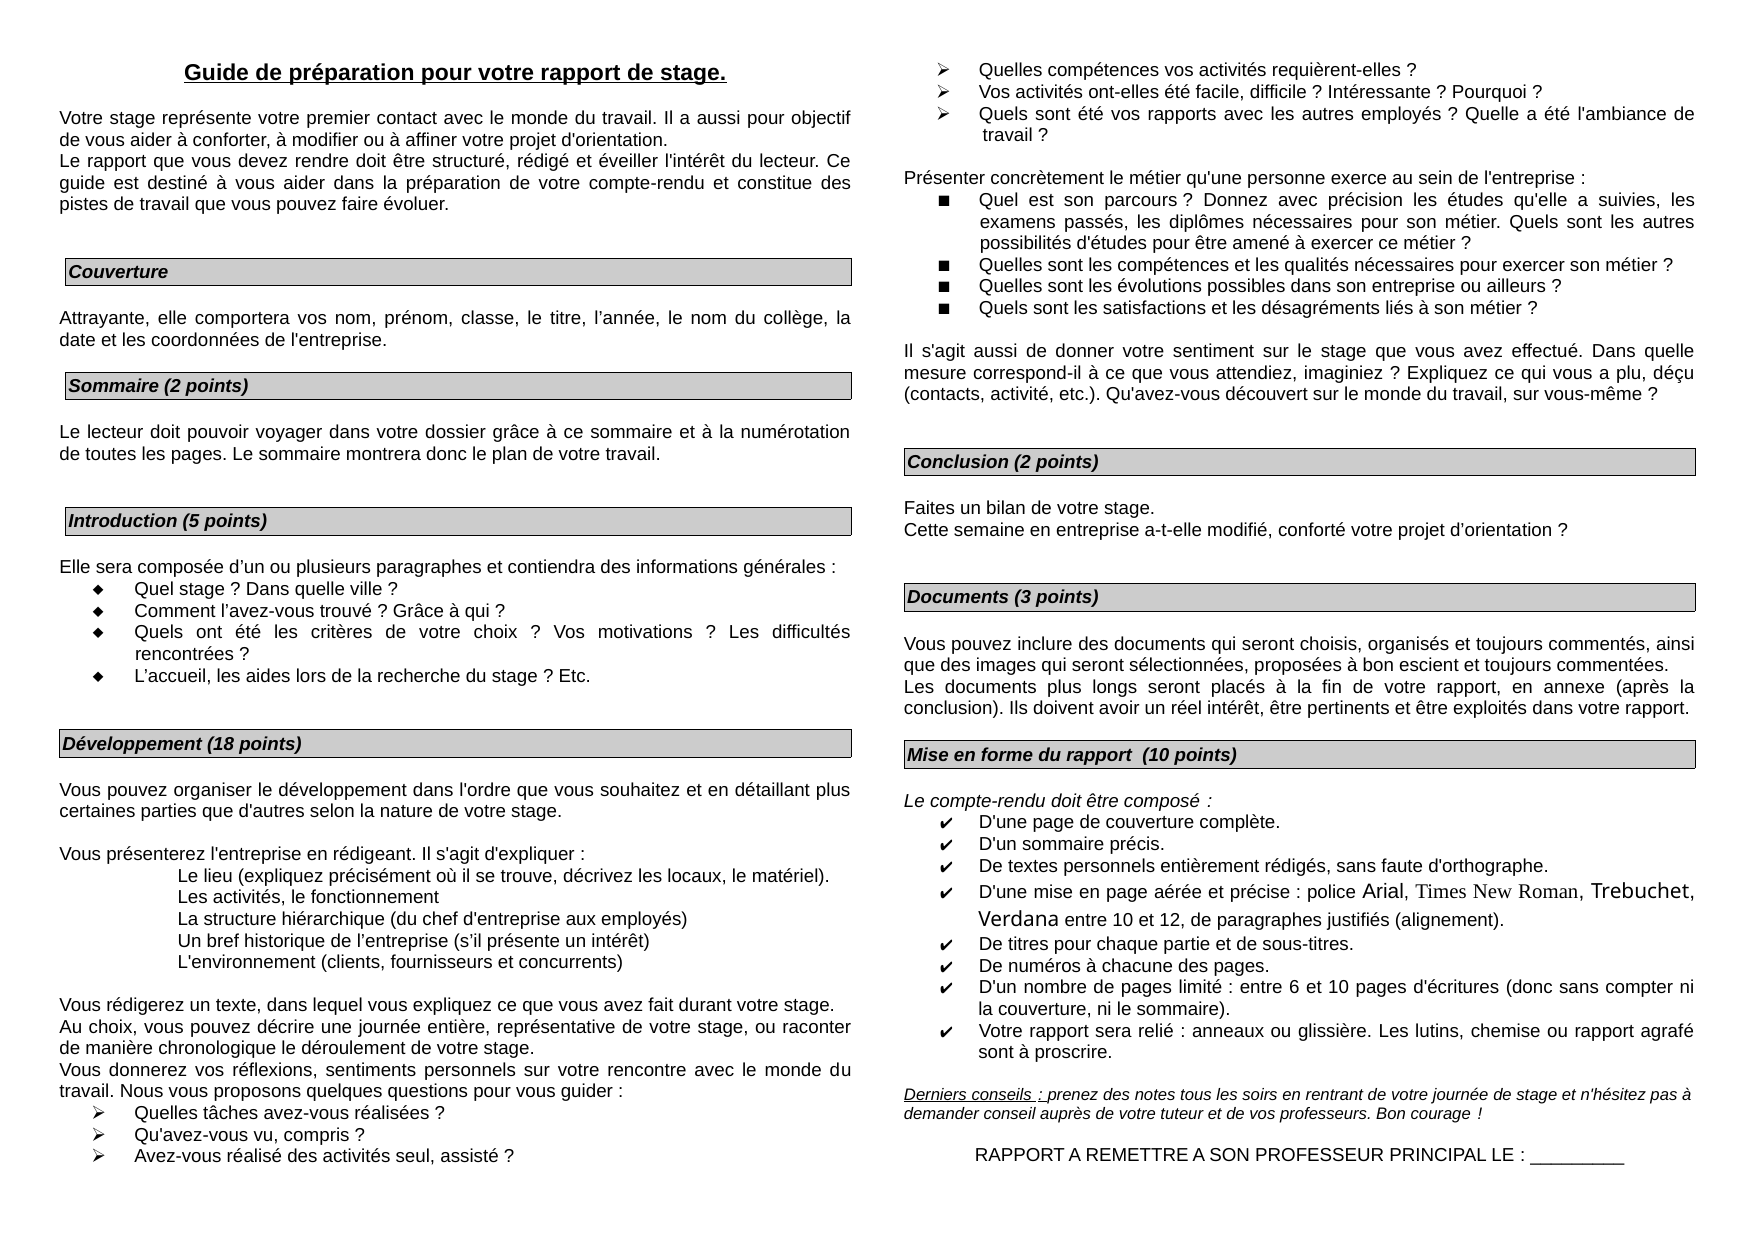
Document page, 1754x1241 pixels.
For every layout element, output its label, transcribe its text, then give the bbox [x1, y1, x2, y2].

text Le rapport que vous devez rendre doit être structuré, rédigé et éveiller l'intérêt du lecteur. Ce guide est destiné à vous aider dans la préparation de votre compte-rendu et constitue des pistes de travail que vous pouvez faire évoluer. [59, 150, 851, 215]
text Elle sera composée d’un ou plusieurs paragraphes et contiendra des informations générales : [59, 556, 851, 578]
text Le lecteur doit pouvoir voyager dans votre dossier grâce à ce sommaire et à la numérotation de toutes les pages. Le sommaire montrera donc le plan de votre travail. [59, 421, 851, 464]
list L'environnement (clients, fournisseurs et concurrents) [177, 951, 851, 972]
text Développement (18 points) [60, 730, 851, 757]
text Cette semaine en entreprise a-t-elle modifié, conforté votre projet d’orientation ? [904, 519, 1695, 540]
text Le lieu (expliquez précisément où il se trouve, décrivez les locaux, le matériel). [177, 865, 851, 886]
text La structure hiérarchique (du chef d'entreprise aux employés) [177, 908, 851, 929]
list Quel est son parcours ? Donnez avec précision les études qu'elle a suivies, les examens passés, les diplômes nécessaires pour son métier. Quels sont les autres possibilités d'études pour être amené à exercer ce métier ? [939, 189, 1695, 253]
text Conclusion (2 points) [905, 449, 1695, 475]
text Derniers conseils : prenez des notes tous les soirs en rentrant de votre journée de stage et n'hésitez pas à demander conseil auprès de votre tuteur et de vos professeurs. Bon courage ! [904, 1084, 1695, 1123]
list D'un nombre de pages limité : entre 6 et 10 pages d'écritures (donc sans compter ni la couverture, ni le sommaire). [940, 976, 1695, 1019]
text Documents (3 points) [905, 584, 1695, 611]
text Un bref historique de l’entreprise (s’il présente un intérêt) [177, 929, 851, 951]
text Vous pouvez organiser le développement dans l'ordre que vous souhaitez et en détaillant plus certaines parties que d'autres selon la nature de votre stage. [59, 778, 851, 822]
text Vous présenterez l'entreprise en rédigeant. Il s'agit d'expliquer : [59, 843, 851, 865]
text Vous pouvez inclure des documents qui seront choisis, organisés et toujours commentés, ainsi que des images qui seront sélectionnées, proposées à bon escient et toujours commentées. [904, 632, 1695, 676]
list Vos activités ont-elles été facile, difficile ? Intéressante ? Pourquoi ? [936, 81, 1695, 102]
list Quelles compétences vos activités requièrent-elles ? [936, 59, 1695, 81]
list Qu'avez-vous vu, compris ? [91, 1123, 851, 1145]
text Votre stage représente votre premier contact avec le monde du travail. Il a aussi pour objectif de vous aider à conforter, à modifier ou à affiner votre projet d'orientation. [59, 107, 851, 150]
text Attrayante, elle comportera vos nom, prénom, classe, le titre, l’année, le nom du collège, la date et les coordonnées de l'entreprise. [59, 307, 851, 350]
list Votre rapport sera relié : anneaux ou glissière. Les lutins, chemise ou rapport agrafé sont à proscrire. [940, 1019, 1695, 1063]
list Quelles sont les compétences et les qualités nécessaires pour exercer son métier ? [939, 253, 1695, 275]
list L’accueil, les aides lors de la recherche du stage ? Etc. [93, 664, 851, 686]
list D'une page de couverture complète. [940, 811, 1695, 833]
list De titres pour chaque partie et de sous-titres. [940, 933, 1695, 954]
list D'un sommaire précis. [940, 833, 1695, 854]
list Quelles sont les évolutions possibles dans son entreprise ou ailleurs ? [939, 275, 1695, 297]
text Il s'agit aussi de donner votre sentiment sur le stage que vous avez effectué. Dans quelle mesure correspond-il à ce que vous attendiez, imaginiez ? Expliquez ce qui vous a plu, déçu (contacts, activité, etc.). Qu'avez-vous découvert sur le monde du travail, sur vous-même ? [904, 340, 1695, 405]
list De textes personnels entièrement rédigés, sans faute d'orthographe. [940, 854, 1695, 876]
list Quels ont été les critères de votre choix ? Vos motivations ? Les difficultés rencontrées ? [93, 621, 851, 664]
text Sommaire (2 points) [66, 373, 851, 399]
list Quelles tâches avez-vous réalisées ? [91, 1102, 851, 1123]
text Couverture [66, 259, 851, 285]
text Mise en forme du rapport (10 points) [905, 741, 1695, 768]
list Avez-vous réalisé des activités seul, assisté ? [91, 1145, 851, 1167]
text Faites un bilan de votre stage. [904, 497, 1695, 519]
text Les documents plus longs seront placés à la fin de votre rapport, en annexe (après la conclusion). Ils doivent avoir un réel intérêt, être pertinents et être exploités dans votre rapport. [904, 676, 1695, 719]
text Au choix, vous pouvez décrire une journée entière, représentative de votre stage, ou raconter de manière chronologique le déroulement de votre stage. [59, 1016, 851, 1059]
list D'une mise en page aérée et précise : police Arial, Times New Roman, Trebuchet, Verdana entre 10 et 12, de paragraphes justifiés (alignement). [940, 876, 1695, 933]
text Vous rédigerez un texte, dans lequel vous expliquez ce que vous avez fait durant votre stage. [59, 994, 851, 1016]
text Présenter concrètement le métier qu'une personne exerce au sein de l'entreprise : [904, 167, 1695, 189]
list Quels sont été vos rapports avec les autres employés ? Quelle a été l'ambiance de travail ? [936, 102, 1695, 146]
text Vous donnerez vos réflexions, sentiments personnels sur votre rencontre avec le monde du travail. Nous vous proposons quelques questions pour vous guider : [59, 1059, 851, 1102]
list Quel stage ? Dans quelle ville ? [93, 578, 851, 599]
text Le compte-rendu doit être composé : [904, 789, 1695, 811]
text Les activités, le fonctionnement [177, 886, 851, 908]
list De numéros à chacune des pages. [940, 954, 1695, 976]
list Comment l’avez-vous trouvé ? Grâce à qui ? [93, 599, 851, 621]
list Quels sont les satisfactions et les désagréments liés à son métier ? [939, 297, 1695, 318]
text Introduction (5 points) [66, 508, 851, 535]
text Guide de préparation pour votre rapport de stage. [59, 59, 851, 85]
text RAPPORT A REMETTRE A SON PROFESSEUR PRINCIPAL LE : _________ [904, 1144, 1695, 1166]
